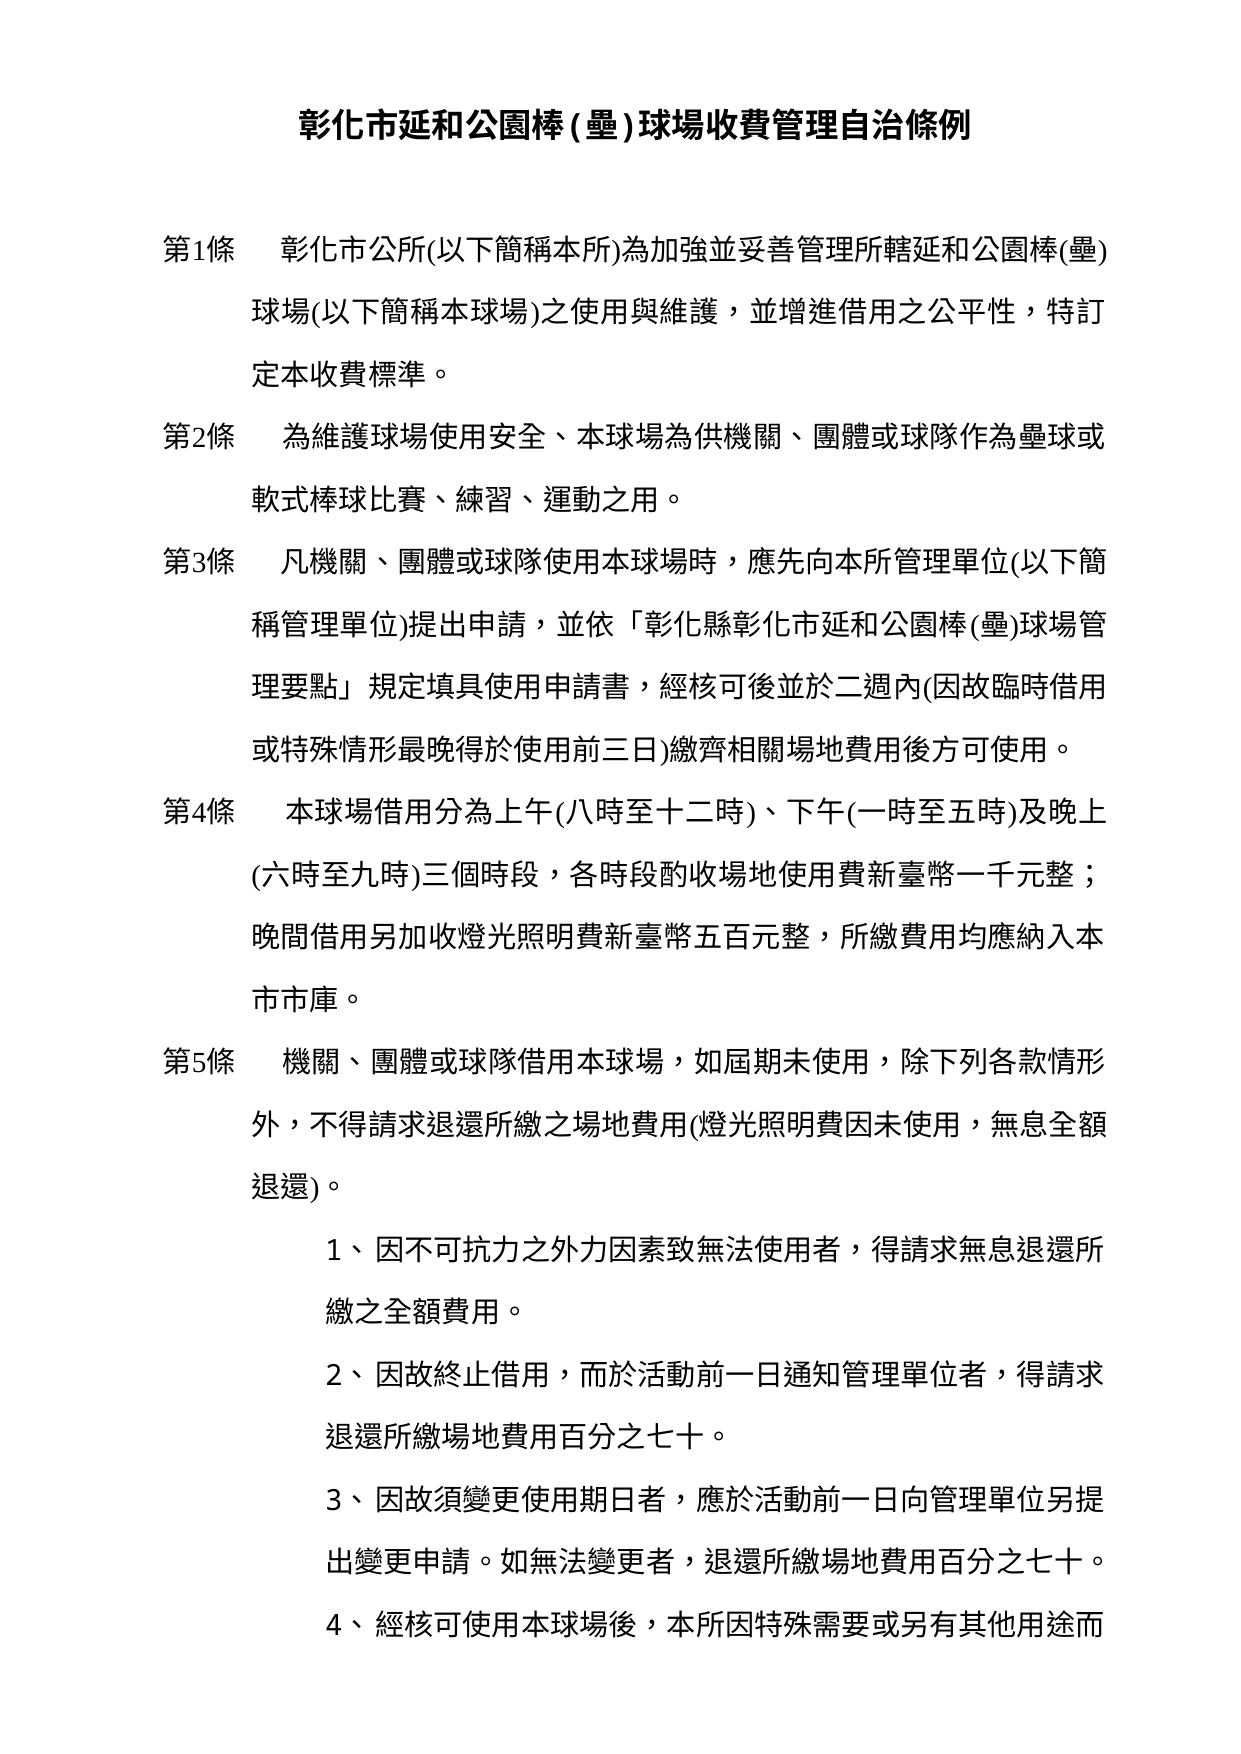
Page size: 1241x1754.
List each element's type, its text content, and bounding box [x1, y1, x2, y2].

list 因故終止借用，而於活動前一日通知管理單位者，得請求退還所繳場地費用百分之七十。 [325, 1331, 1107, 1456]
list 因不可抗力之外力因素致無法使用者，得請求無息退還所繳之全額費用。 [325, 1206, 1107, 1331]
list 為維護球場使用安全、本球場為供機關、團體或球隊作為壘球或軟式棒球比賽、練習、運動之用。 [162, 393, 1107, 518]
text 彰化市延和公園棒(壘)球場收費管理自治條例 [162, 81, 1107, 143]
list 機關、團體或球隊借用本球場，如屆期未使用，除下列各款情形外，不得請求退還所繳之場地費用(燈光照明費因未使用，無息全額退還)。 [162, 1018, 1107, 1206]
list 本球場借用分為上午(八時至十二時)、下午(一時至五時)及晚上(六時至九時)三個時段，各時段酌收場地使用費新臺幣一千元整；晚間借用另加收燈光照明費新臺幣五百元整，所繳費用均應納入本市市庫。 [162, 768, 1107, 1018]
list 因故須變更使用期日者，應於活動前一日向管理單位另提出變更申請。如無法變更者，退還所繳場地費用百分之七十。 [325, 1456, 1107, 1581]
list 經核可使用本球場後，本所因特殊需要或另有其他用途而 [325, 1581, 1107, 1643]
list 彰化市公所(以下簡稱本所)為加強並妥善管理所轄延和公園棒(壘)球場(以下簡稱本球場)之使用與維護，並增進借用之公平性，特訂定本收費標準。 [162, 206, 1107, 393]
list 凡機關、團體或球隊使用本球場時，應先向本所管理單位(以下簡稱管理單位)提出申請，並依「彰化縣彰化市延和公園棒(壘)球場管理要點」規定填具使用申請書，經核可後並於二週內(因故臨時借用或特殊情形最晚得於使用前三日)繳齊相關場地費用後方可使用。 [162, 518, 1107, 768]
